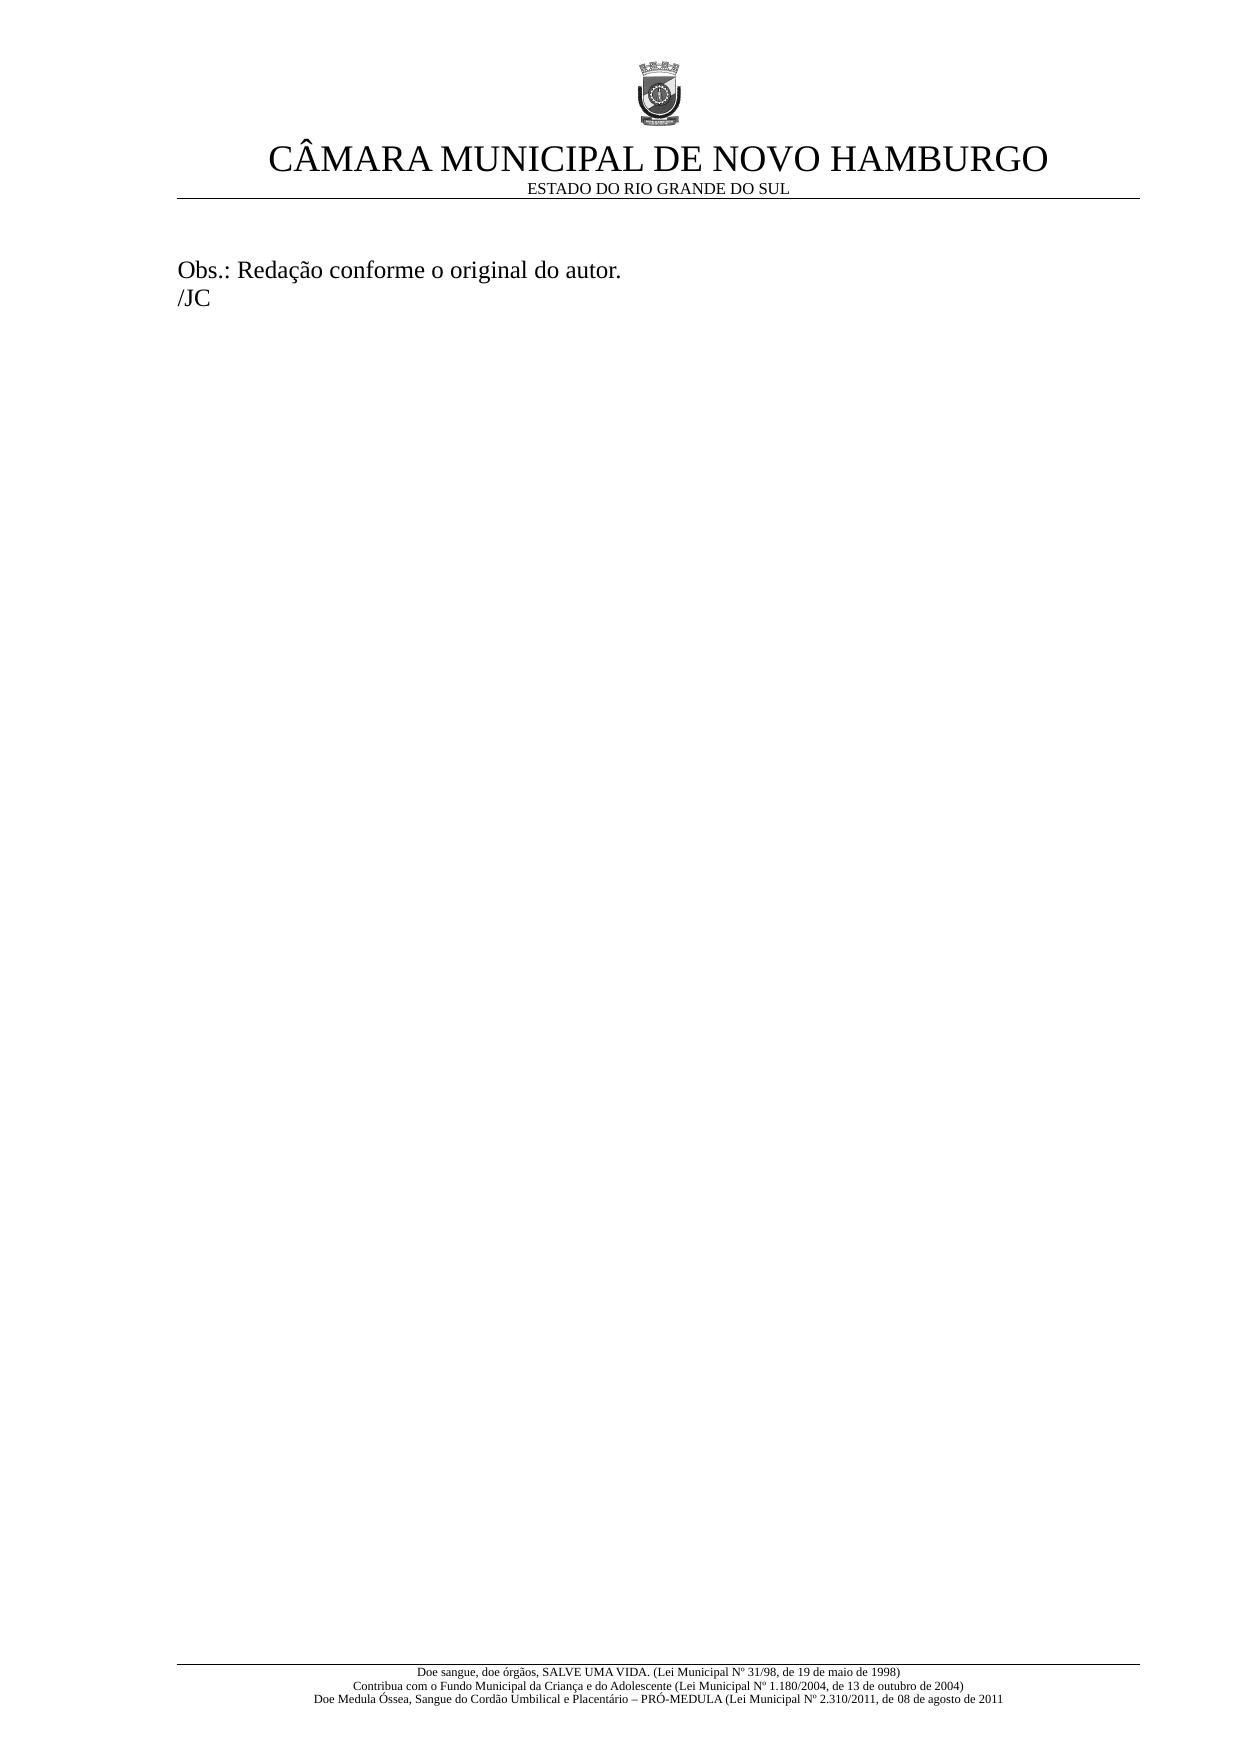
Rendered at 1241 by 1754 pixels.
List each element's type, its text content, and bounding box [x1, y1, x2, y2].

text Obs.: Redação conforme o original do autor. [177, 256, 1140, 284]
text /JC [177, 284, 1140, 311]
